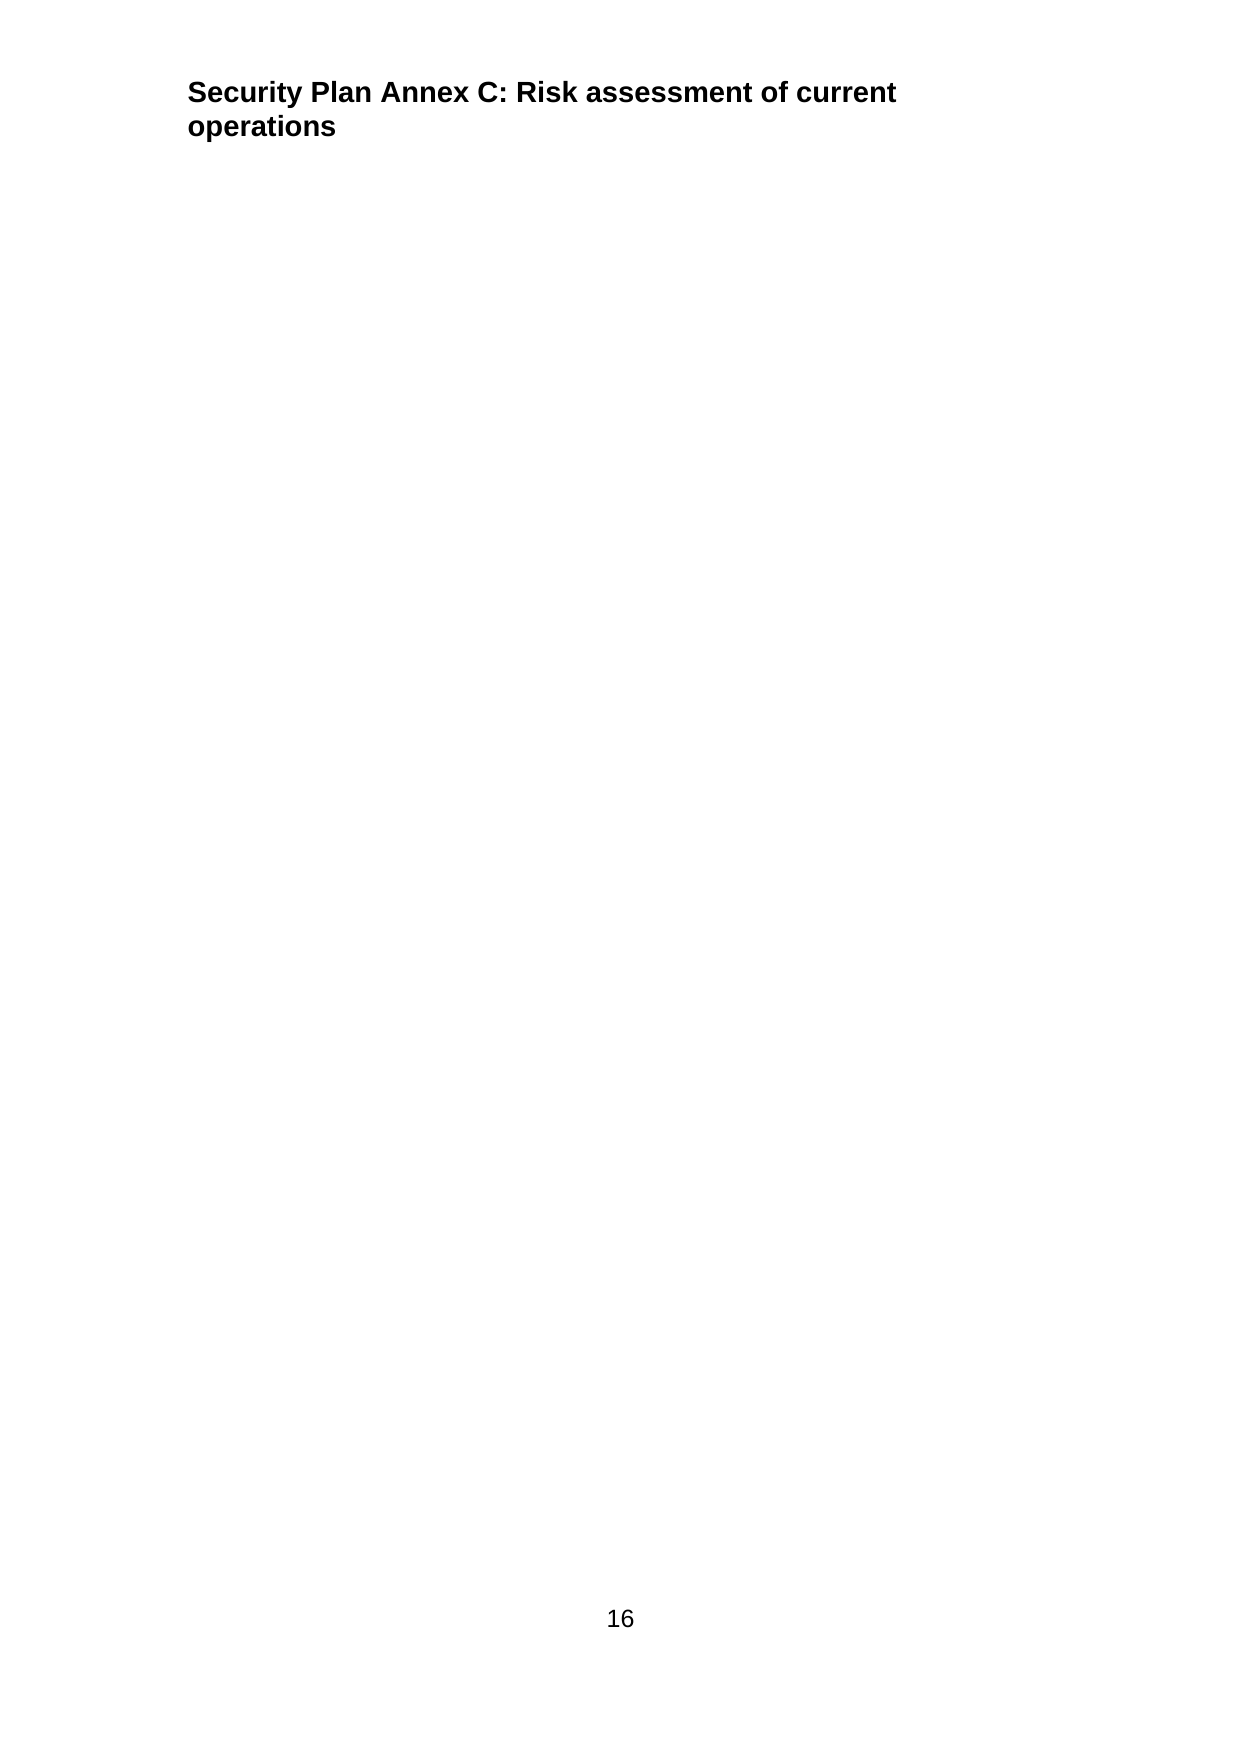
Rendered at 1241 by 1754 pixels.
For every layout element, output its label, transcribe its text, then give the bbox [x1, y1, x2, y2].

text Security Plan Annex C: Risk assessment of current operations [187, 75, 1053, 142]
